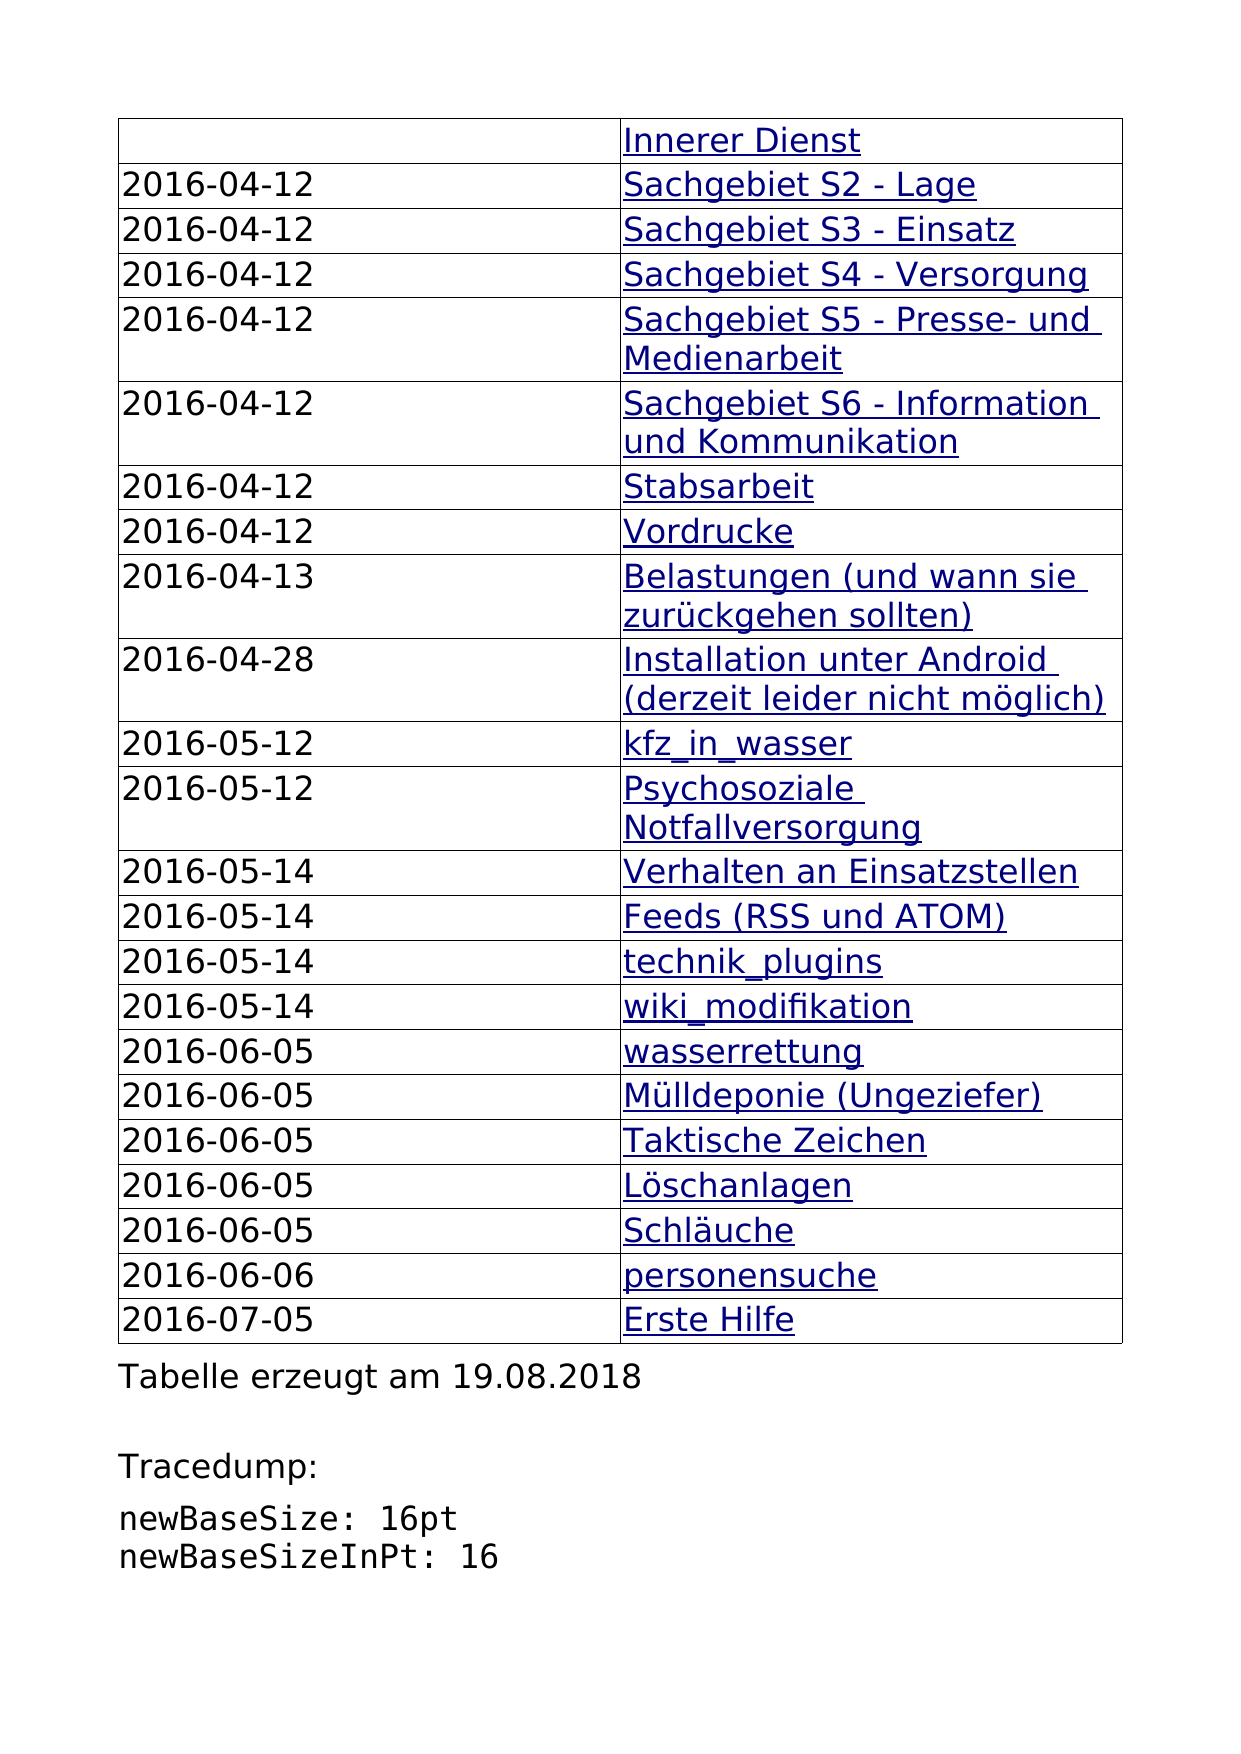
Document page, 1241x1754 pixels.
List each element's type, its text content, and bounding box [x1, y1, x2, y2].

table_cell wasserrettung [621, 1030, 1122, 1074]
table_cell 2016-06-05 [119, 1030, 620, 1074]
table_cell 2016-05-14 [119, 896, 620, 939]
table_cell Psychosoziale Notfallversorgung [621, 767, 1122, 850]
table_cell Vordrucke [621, 510, 1122, 554]
table_cell Sachgebiet S3 - Einsatz [621, 209, 1122, 252]
text Tracedump: [118, 1409, 1122, 1487]
text Tabelle erzeugt am 19.08.2018 [118, 1357, 1122, 1396]
table_cell 2016-04-12 [119, 209, 620, 252]
table_cell Erste Hilfe [621, 1299, 1122, 1343]
table_cell 2016-04-12 [119, 254, 620, 297]
table_cell Löschanlagen [621, 1165, 1122, 1208]
text newBaseSize: 16pt newBaseSizeInPt: 16 [118, 1499, 1122, 1577]
table_cell 2016-04-12 [119, 298, 620, 381]
table_cell 2016-04-12 [119, 510, 620, 554]
table_cell Stabsarbeit [621, 466, 1122, 509]
table_cell 2016-05-14 [119, 985, 620, 1029]
table_cell Installation unter Android (derzeit leider nicht möglich) [621, 639, 1122, 721]
table_cell 2016-04-12 [119, 382, 620, 464]
table_cell personensuche [621, 1254, 1122, 1298]
table_cell wiki_modifikation [621, 985, 1122, 1029]
table_cell Taktische Zeichen [621, 1120, 1122, 1163]
table_cell Mülldeponie (Ungeziefer) [621, 1075, 1122, 1119]
table_cell 2016-04-12 [119, 164, 620, 208]
table_cell 2016-04-13 [119, 555, 620, 638]
table_cell Sachgebiet S2 - Lage [621, 164, 1122, 208]
table_cell 2016-07-05 [119, 1299, 620, 1343]
table_cell 2016-05-12 [119, 767, 620, 850]
table_cell 2016-05-14 [119, 941, 620, 984]
table_cell 2016-06-05 [119, 1165, 620, 1208]
table_cell 2016-06-06 [119, 1254, 620, 1298]
table_cell kfz_in_wasser [621, 722, 1122, 766]
table_cell 2016-06-05 [119, 1075, 620, 1119]
table_cell Schläuche [621, 1209, 1122, 1253]
table_cell 2016-06-05 [119, 1120, 620, 1163]
table_cell [119, 119, 620, 163]
table_cell Feeds (RSS und ATOM) [621, 896, 1122, 939]
table_cell technik_plugins [621, 941, 1122, 984]
table_cell Sachgebiet S4 - Versorgung [621, 254, 1122, 297]
table_cell Sachgebiet S5 - Presse- und Medienarbeit [621, 298, 1122, 381]
table_cell 2016-04-12 [119, 466, 620, 509]
table_cell 2016-05-14 [119, 851, 620, 895]
table_cell 2016-06-05 [119, 1209, 620, 1253]
table_cell 2016-05-12 [119, 722, 620, 766]
table_cell Belastungen (und wann sie zurückgehen sollten) [621, 555, 1122, 638]
table_cell Innerer Dienst [621, 119, 1122, 163]
table_cell Sachgebiet S6 - Information und Kommunikation [621, 382, 1122, 464]
table_cell Verhalten an Einsatzstellen [621, 851, 1122, 895]
table_cell 2016-04-28 [119, 639, 620, 721]
